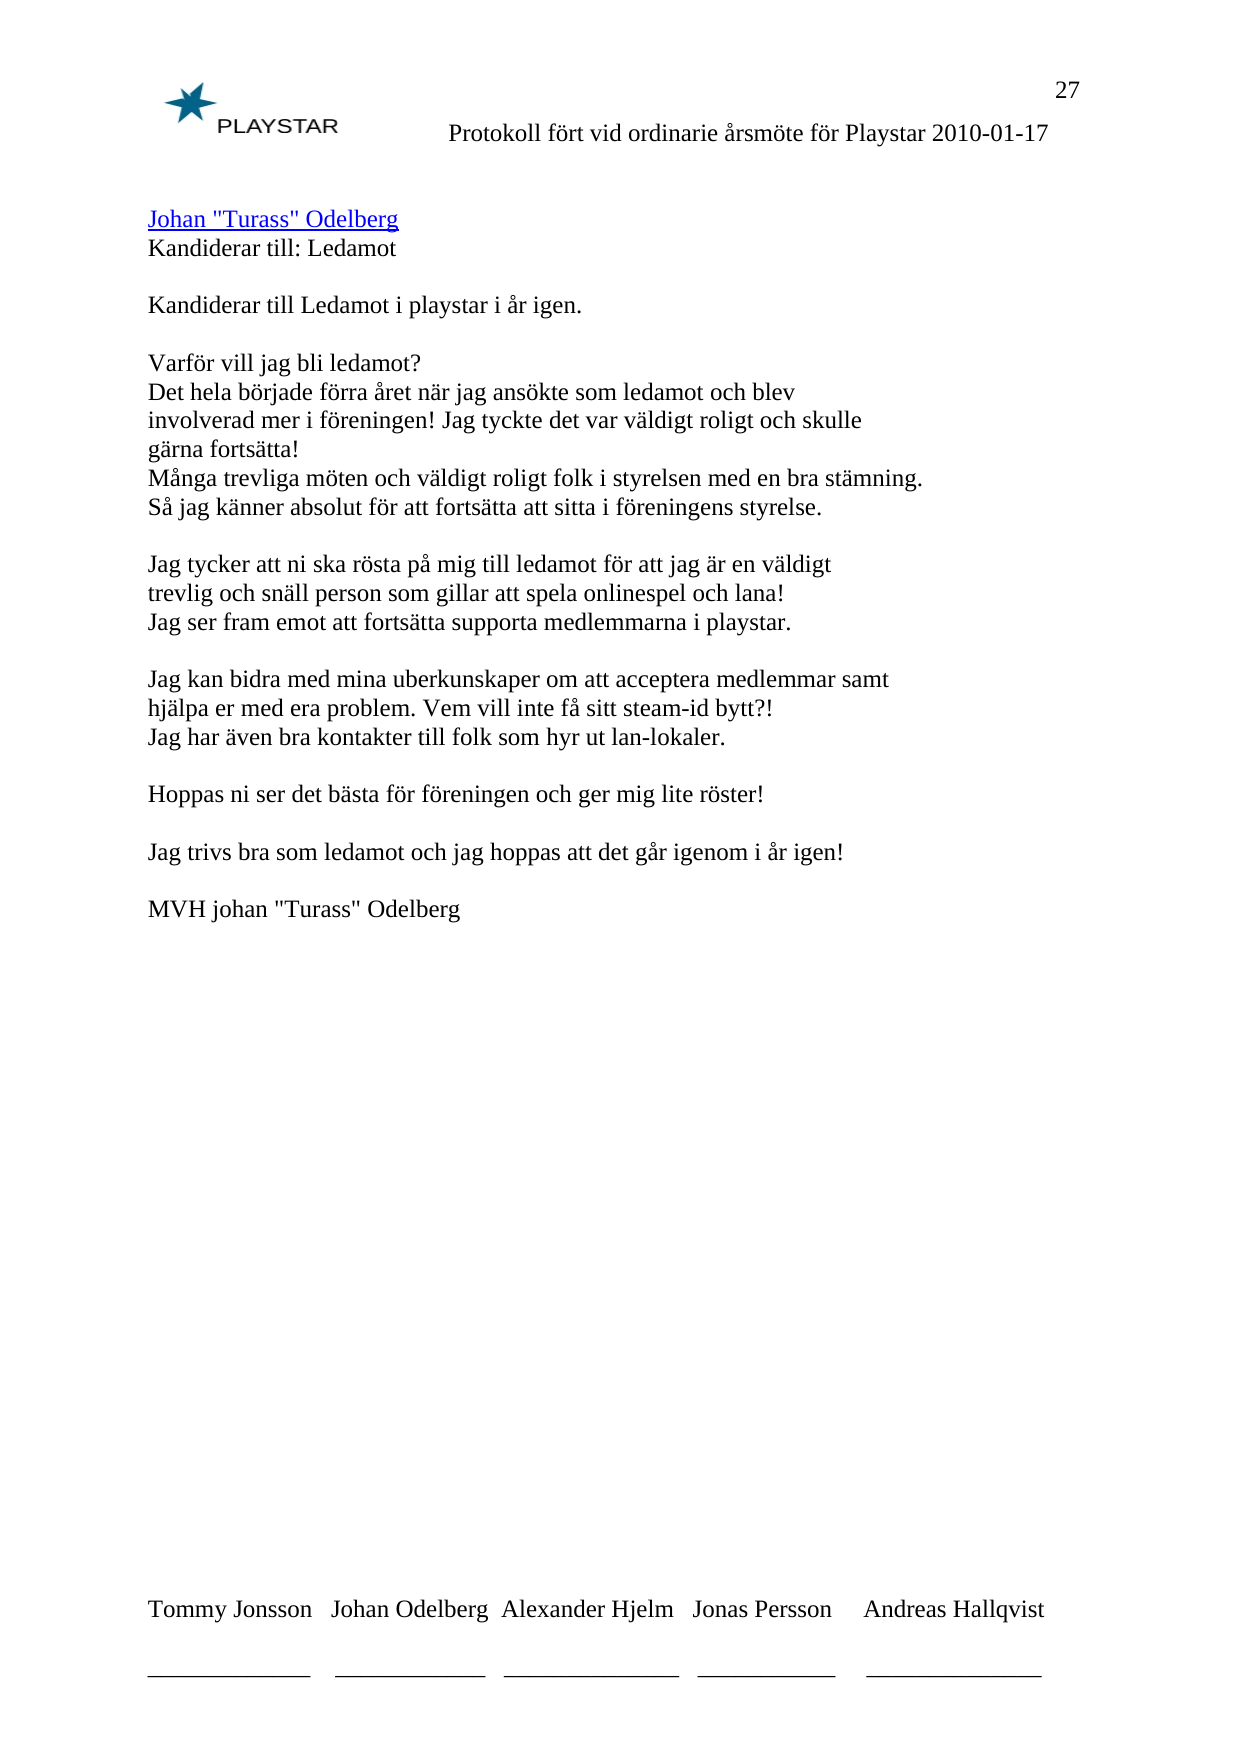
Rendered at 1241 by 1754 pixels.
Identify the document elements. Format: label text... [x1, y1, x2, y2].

text Johan "Turass" Odelberg Kandiderar till: Ledamot Kandiderar till Ledamot i playstar i år igen. Varför vill jag bli ledamot? Det hela började förra året när jag ansökte som ledamot och blev involverad mer i föreningen! Jag tyckte det var väldigt roligt och skulle gärna fortsätta! Många trevliga möten och väldigt roligt folk i styrelsen med en bra stämning. Så jag känner absolut för att fortsätta att sitta i föreningens styrelse. Jag tycker att ni ska rösta på mig till ledamot för att jag är en väldigt trevlig och snäll person som gillar att spela onlinespel och lana! Jag ser fram emot att fortsätta supporta medlemmarna i playstar. Jag kan bidra med mina uberkunskaper om att acceptera medlemmar samt hjälpa er med era problem. Vem vill inte få sitt steam-id bytt?! Jag har även bra kontakter till folk som hyr ut lan-lokaler. Hoppas ni ser det bästa för föreningen och ger mig lite röster! Jag trivs bra som ledamot och jag hoppas att det går igenom i år igen! MVH johan "Turass" Odelberg [148, 175, 1092, 980]
